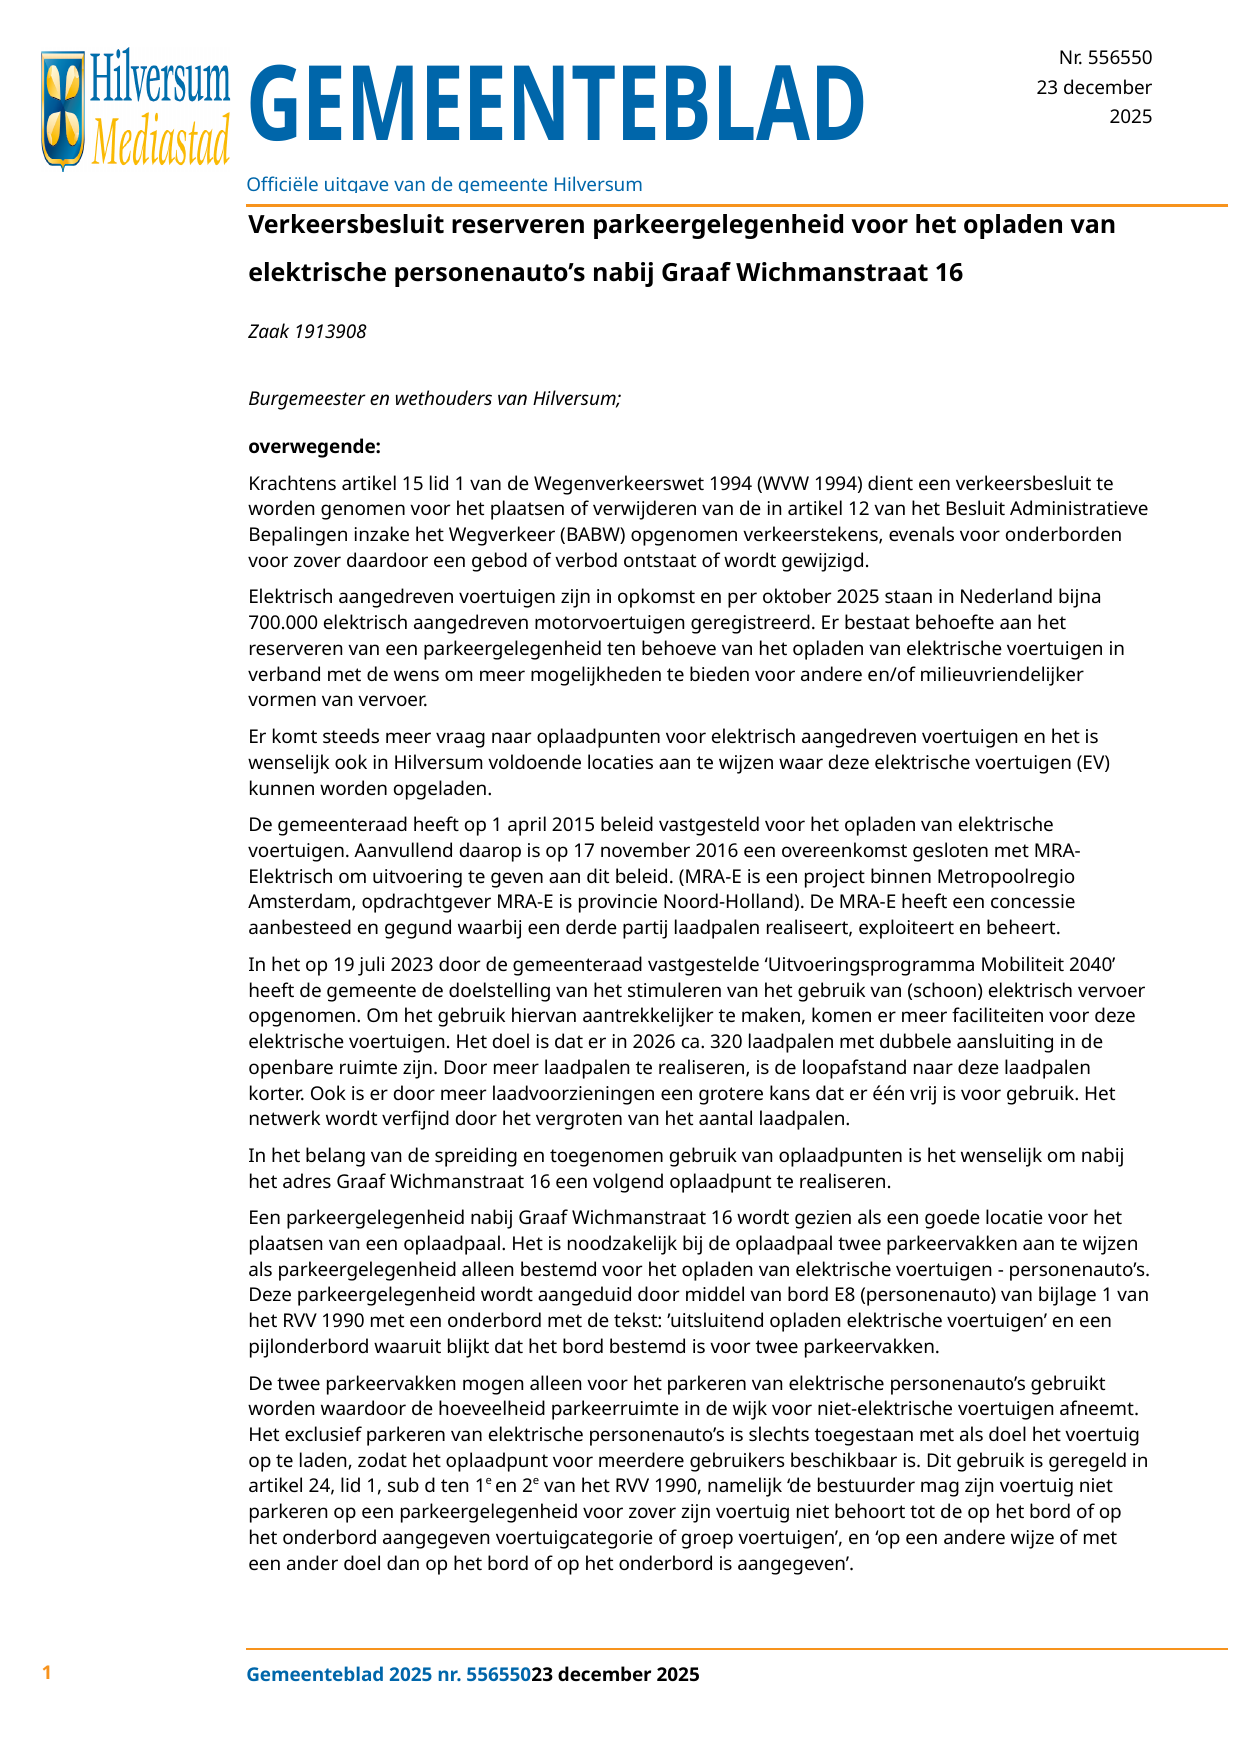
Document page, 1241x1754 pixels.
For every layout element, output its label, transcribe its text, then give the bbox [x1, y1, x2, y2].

text De gemeenteraad heeft op 1 april 2015 beleid vastgesteld voor het opladen van elektrische voertuigen. Aanvullend daarop is op 17 november 2016 een overeenkomst gesloten met MRA-Elektrisch om uitvoering te geven aan dit beleid. (MRA-E is een project binnen Metropoolregio Amsterdam, opdrachtgever MRA-E is provincie Noord-Holland). De MRA-E heeft een concessie aanbesteed en gegund waarbij een derde partij laadpalen realiseert, exploiteert en beheert. [248, 811, 1152, 940]
text Een parkeergelegenheid nabij Graaf Wichmanstraat 16 wordt gezien als een goede locatie voor het plaatsen van een oplaadpaal. Het is noodzakelijk bij de oplaadpaal twee parkeervakken aan te wijzen als parkeergelegenheid alleen bestemd voor het opladen van elektrische voertuigen - personenauto’s. Deze parkeergelegenheid wordt aangeduid door middel van bord E8 (personenauto) van bijlage 1 van het RVV 1990 met een onderbord met de tekst: ’uitsluitend opladen elektrische voertuigen’ en een pijlonderbord waaruit blijkt dat het bord bestemd is voor twee parkeervakken. [248, 1204, 1152, 1359]
picture [41, 47, 231, 172]
text De twee parkeervakken mogen alleen voor het parkeren van elektrische personenauto’s gebruikt worden waardoor de hoeveelheid parkeerruimte in de wijk voor niet-elektrische voertuigen afneemt. Het exclusief parkeren van elektrische personenauto’s is slechts toegestaan met als doel het voertuig op te laden, zodat het oplaadpunt voor meerdere gebruikers beschikbaar is. Dit gebruik is geregeld in artikel 24, lid 1, sub d ten 1e en 2e van het RVV 1990, namelijk ‘de bestuurder mag zijn voertuig niet parkeren op een parkeergelegenheid voor zover zijn voertuig niet behoort tot de op het bord of op het onderbord aangegeven voertuigcategorie of groep voertuigen’, en ‘op een andere wijze of met een ander doel dan op het bord of op het onderbord is aangegeven’. [248, 1370, 1152, 1576]
text Krachtens artikel 15 lid 1 van de Wegenverkeerswet 1994 (WVW 1994) dient een verkeersbesluit te worden genomen voor het plaatsen of verwijderen van de in artikel 12 van het Besluit Administratieve Bepalingen inzake het Wegverkeer (BABW) opgenomen verkeerstekens, evenals voor onderborden voor zover daardoor een gebod of verbod ontstaat of wordt gewijzigd. [248, 470, 1152, 573]
text Elektrisch aangedreven voertuigen zijn in opkomst en per oktober 2025 staan in Nederland bijna 700.000 elektrisch aangedreven motorvoertuigen geregistreerd. Er bestaat behoefte aan het reserveren van een parkeergelegenheid ten behoeve van het opladen van elektrische voertuigen in verband met de wens om meer mogelijkheden te bieden voor andere en/of milieuvriendelijker vormen van vervoer. [248, 584, 1152, 712]
text In het belang van de spreiding en toegenomen gebruik van oplaadpunten is het wenselijk om nabij het adres Graaf Wichmanstraat 16 een volgend oplaadpunt te realiseren. [248, 1142, 1152, 1193]
text Burgemeester en wethouders van Hilversum; [248, 386, 1152, 411]
text Verkeersbesluit reserveren parkeergelegenheid voor het opladen van elektrische personenauto’s nabij Graaf Wichmanstraat 16 [248, 207, 1152, 288]
text In het op 19 juli 2023 door de gemeenteraad vastgestelde ‘Uitvoeringsprogramma Mobiliteit 2040’ heeft de gemeente de doelstelling van het stimuleren van het gebruik van (schoon) elektrisch vervoer opgenomen. Om het gebruik hiervan aantrekkelijker te maken, komen er meer faciliteiten voor deze elektrische voertuigen. Het doel is dat er in 2026 ca. 320 laadpalen met dubbele aansluiting in de openbare ruimte zijn. Door meer laadpalen te realiseren, is de loopafstand naar deze laadpalen korter. Ook is er door meer laadvoorzieningen een grotere kans dat er één vrij is voor gebruik. Het netwerk wordt verfijnd door het vergroten van het aantal laadpalen. [248, 951, 1152, 1131]
text overwegende: [248, 433, 1152, 459]
text Zaak 1913908 [248, 318, 1152, 344]
text Er komt steeds meer vraag naar oplaadpunten voor elektrisch aangedreven voertuigen en het is wenselijk ook in Hilversum voldoende locaties aan te wijzen waar deze elektrische voertuigen (EV) kunnen worden opgeladen. [248, 723, 1152, 801]
